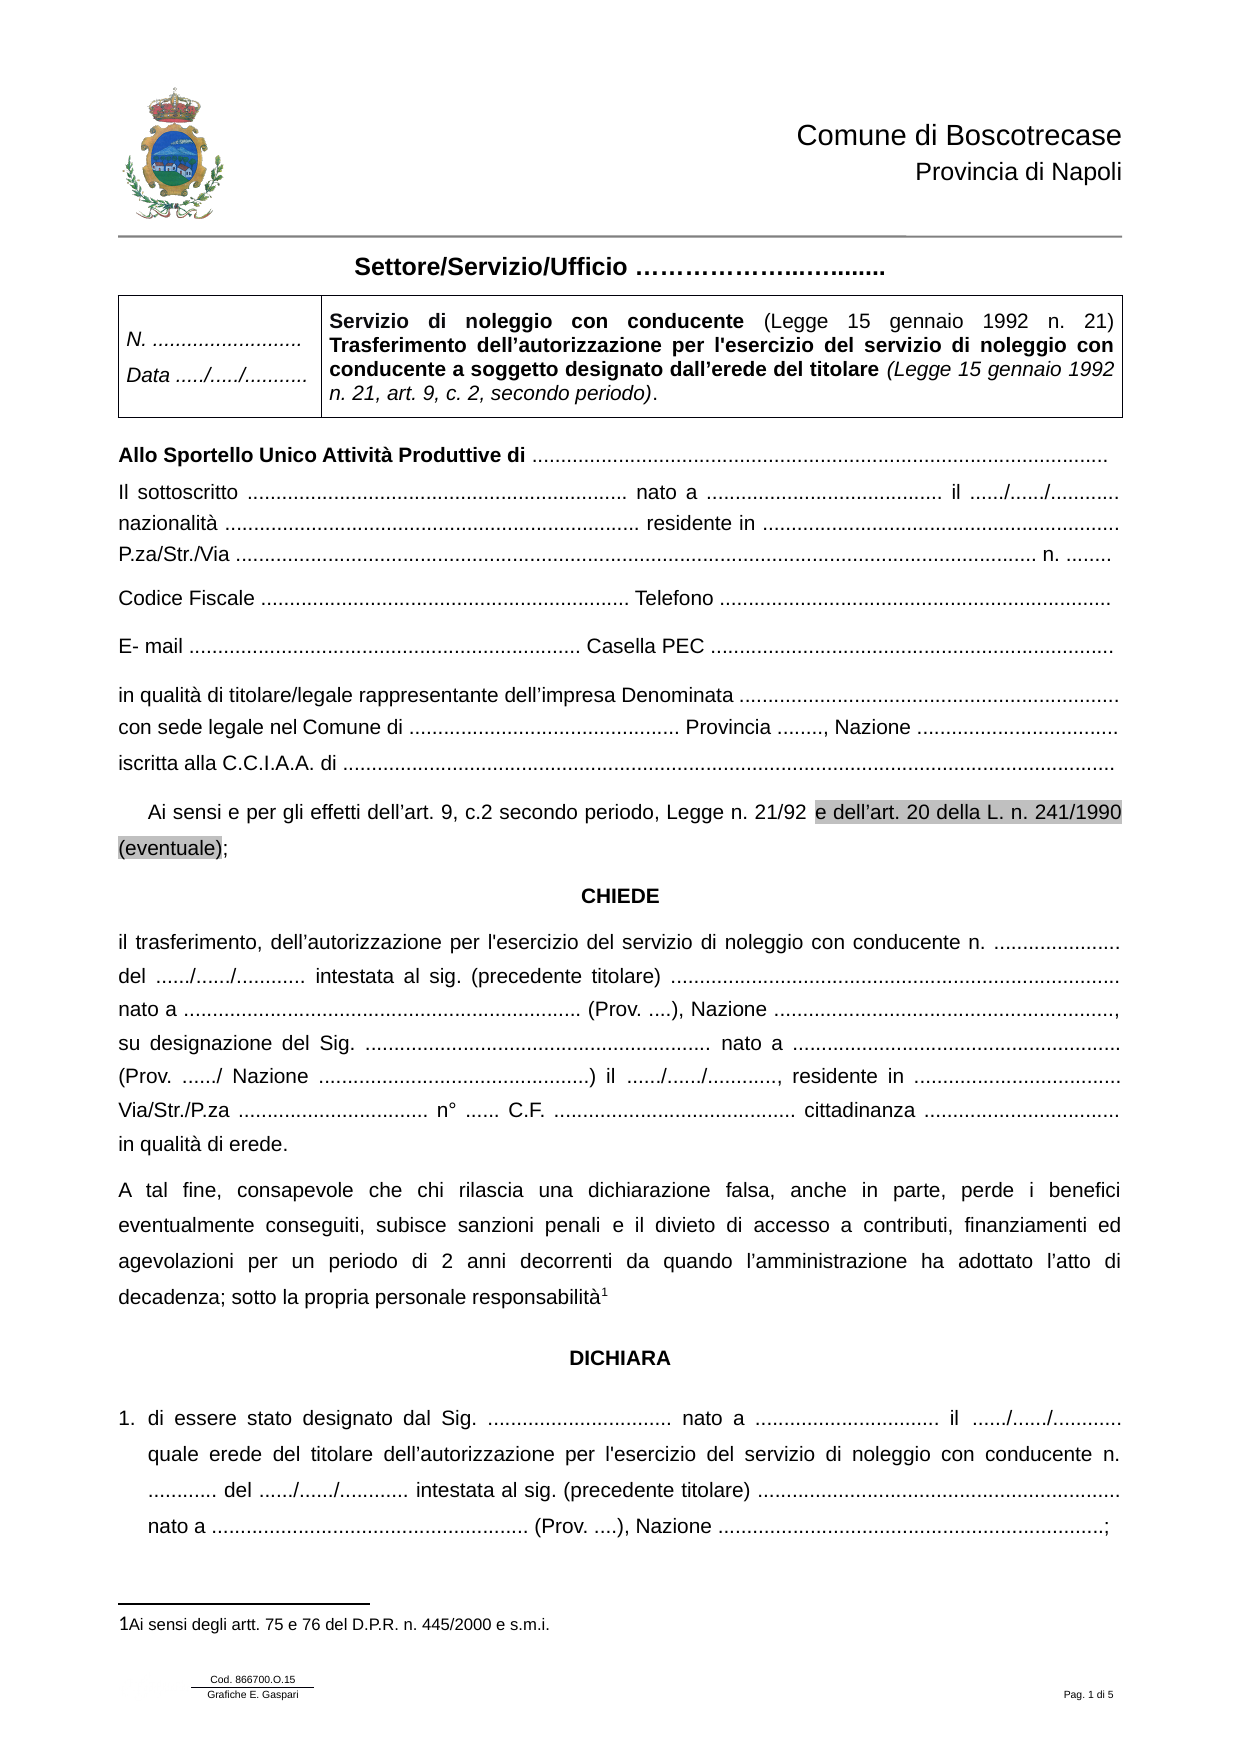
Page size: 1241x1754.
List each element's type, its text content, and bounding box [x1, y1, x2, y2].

text iscritta alla C.C.I.A.A. di ...................................................................................................................................... [118, 751, 1122, 775]
subtitle DICHIARA [118, 1346, 1122, 1370]
text A tal fine, consapevole che chi rilascia una dichiarazione falsa, anche in parte, perde i benefici eventualmente conseguiti, subisce sanzioni penali e il divieto di accesso a contributi, finanziamenti ed agevolazioni per un periodo di 2 anni decorrenti da quando l’amministrazione ha adottato l’atto di decadenza; sotto la propria personale responsabilità [118, 1177, 1122, 1309]
table_header N. .......................... Data ...../...../........... [119, 296, 321, 417]
text Provincia di Napoli [224, 157, 1122, 185]
text E- mail .................................................................... Casella PEC ...................................................................... [118, 634, 1122, 658]
text Comune di Boscotrecase [224, 118, 1122, 152]
text Settore/Servizio/Ufficio ………………...…........ [118, 252, 1122, 281]
text Ai sensi e per gli effetti dell’art. 9, c.2 secondo periodo, Legge n. 21/92 e dell’art. 20 della L. n. 241/1990 (eventuale); [118, 800, 1122, 859]
text Il sottoscritto .................................................................. nato a ......................................... il ....../....../............ nazionalità ........................................................................ residente in .............................................................. P.za/Str./Via ........................................................................................................................................... n. ........ [118, 480, 1122, 566]
table_header Servizio di noleggio con conducente (Legge 15 gennaio 1992 n. 21) Trasferimento dell’autorizzazione per l'esercizio del servizio di noleggio con conducente a soggetto designato dall’erede del titolare (Legge 15 gennaio 1992 n. 21, art. 9, c. 2, secondo periodo). [322, 296, 1122, 417]
text Allo Sportello Unico Attività Produttive di .................................................................................................... [118, 443, 1122, 467]
text con sede legale nel Comune di ............................................... Provincia ........, Nazione ................................... [118, 715, 1122, 739]
text in qualità di titolare/legale rappresentante dell’impresa Denominata .................................................................. [118, 682, 1122, 706]
text Codice Fiscale ................................................................ Telefono .................................................................... [118, 586, 1122, 609]
subtitle il trasferimento, dell’autorizzazione per l'esercizio del servizio di noleggio con conducente n. ...................... del ....../....../............ intestata al sig. (precedente titolare) .............................................................................. nato a ..................................................................... (Prov. ....), Nazione ..........................................................., su designazione del Sig. ............................................................ nato a ......................................................... (Prov. ....../ Nazione ...............................................) il ....../....../............, residente in .................................... Via/Str./P.za ................................. n° ...... C.F. .......................................... cittadinanza .................................. in qualità di erede. [118, 930, 1122, 1155]
picture [122, 87, 224, 219]
list di essere stato designato dal Sig. ................................ nato a ................................ il ....../....../............ quale erede del titolare dell’autorizzazione per l'esercizio del servizio di noleggio con conducente n. ............ del ....../....../............ intestata al sig. (precedente titolare) ............................................................... nato a ....................................................... (Prov. ....), Nazione ...................................................................; [118, 1406, 1122, 1538]
subtitle CHIEDE [118, 884, 1122, 908]
text Ai sensi degli artt. 75 e 76 del D.P.R. n. 445/2000 e s.m.i. [118, 1610, 1122, 1636]
